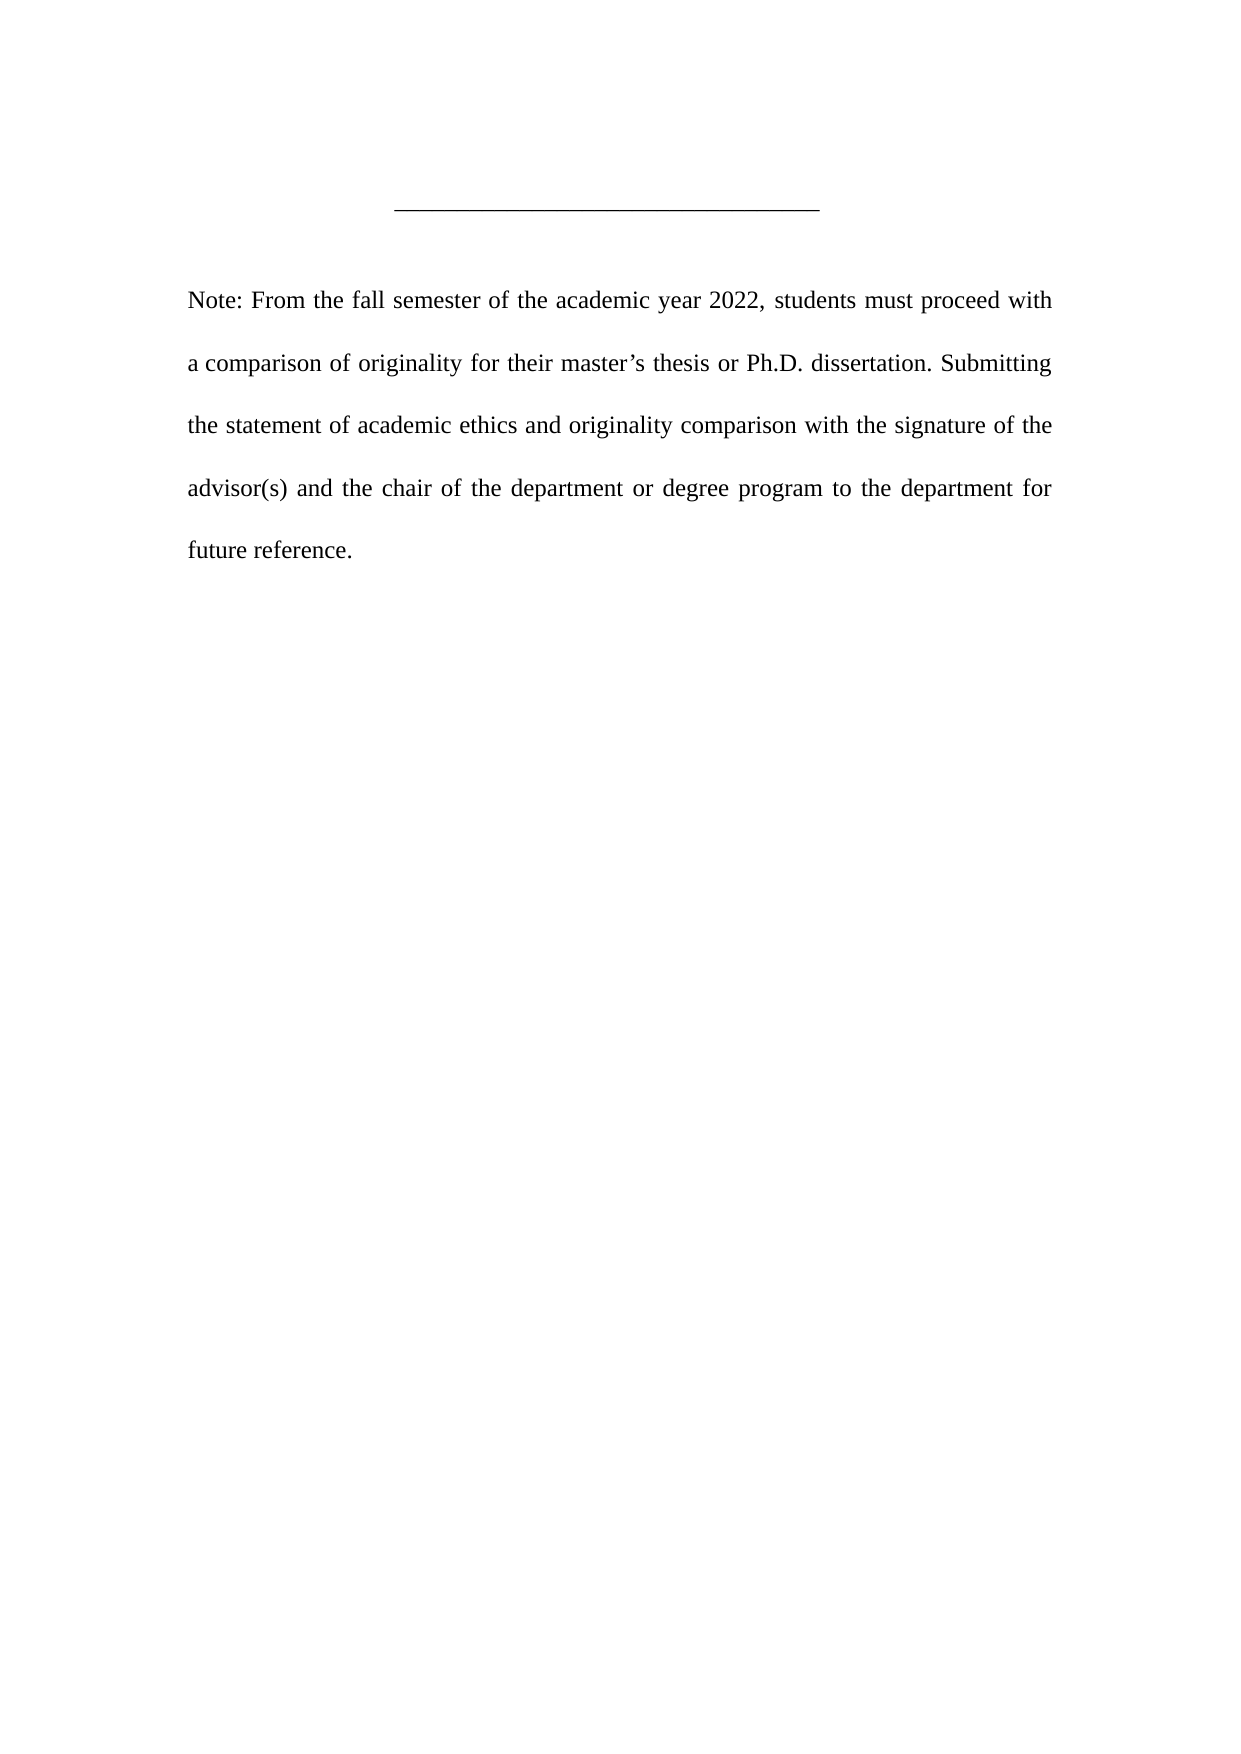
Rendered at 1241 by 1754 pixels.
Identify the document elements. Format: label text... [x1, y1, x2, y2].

text Note: From the fall semester of the academic year 2022, students must proceed with a comparison of originality for their master’s thesis or Ph.D. dissertation. Submitting the statement of academic ethics and originality comparison with the signature of the advisor(s) and the chair of the department or degree program to the department for future reference. [187, 258, 1053, 571]
text __________________________________ [187, 158, 1053, 221]
